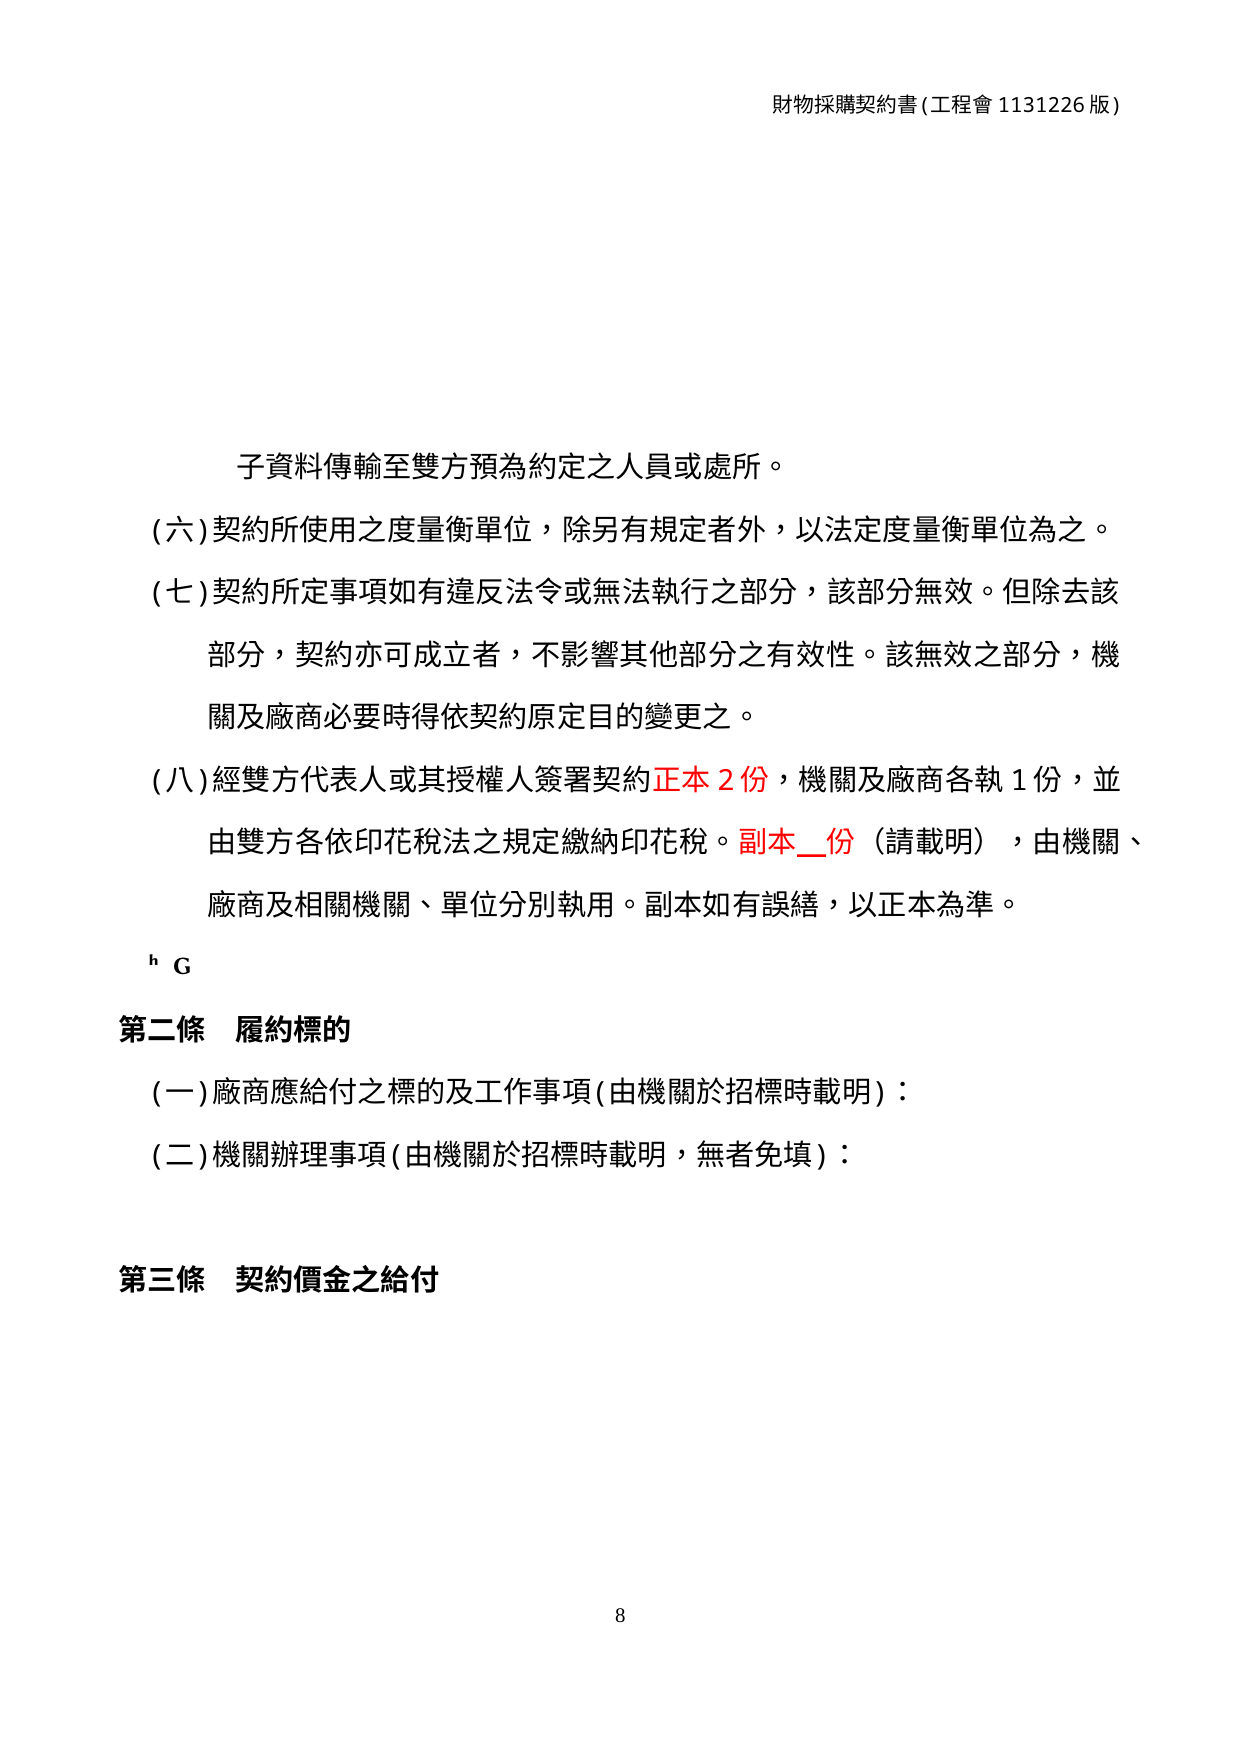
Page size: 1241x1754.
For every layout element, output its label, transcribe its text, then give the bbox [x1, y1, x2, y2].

text (六)契約所使用之度量衡單位，除另有規定者外，以法定度量衡單位為之。 [148, 486, 1122, 548]
text (二)機關辦理事項(由機關於招標時載明，無者免填)： [148, 1111, 1122, 1173]
text (八)經雙方代表人或其授權人簽署契約正本2份，機關及廠商各執1份，並由雙方各依印花稅法之規定繳納印花稅。副本＿份（請載明），由機關、廠商及相關機關、單位分別執用。副本如有誤繕，以正本為準。 [148, 736, 1122, 923]
text (七)契約所定事項如有違反法令或無法執行之部分，該部分無效。但除去該部分，契約亦可成立者，不影響其他部分之有效性。該無效之部分，機關及廠商必要時得依契約原定目的變更之。 [148, 548, 1122, 736]
text (一)廠商應給付之標的及工作事項(由機關於招標時載明)： [148, 1048, 1122, 1111]
text 第二條 履約標的 [118, 986, 1122, 1048]
text  [148, 923, 1122, 986]
text 第三條 契約價金之給付 [118, 1236, 1122, 1298]
text 子資料傳輸至雙方預為約定之人員或處所。 [207, 423, 1116, 486]
